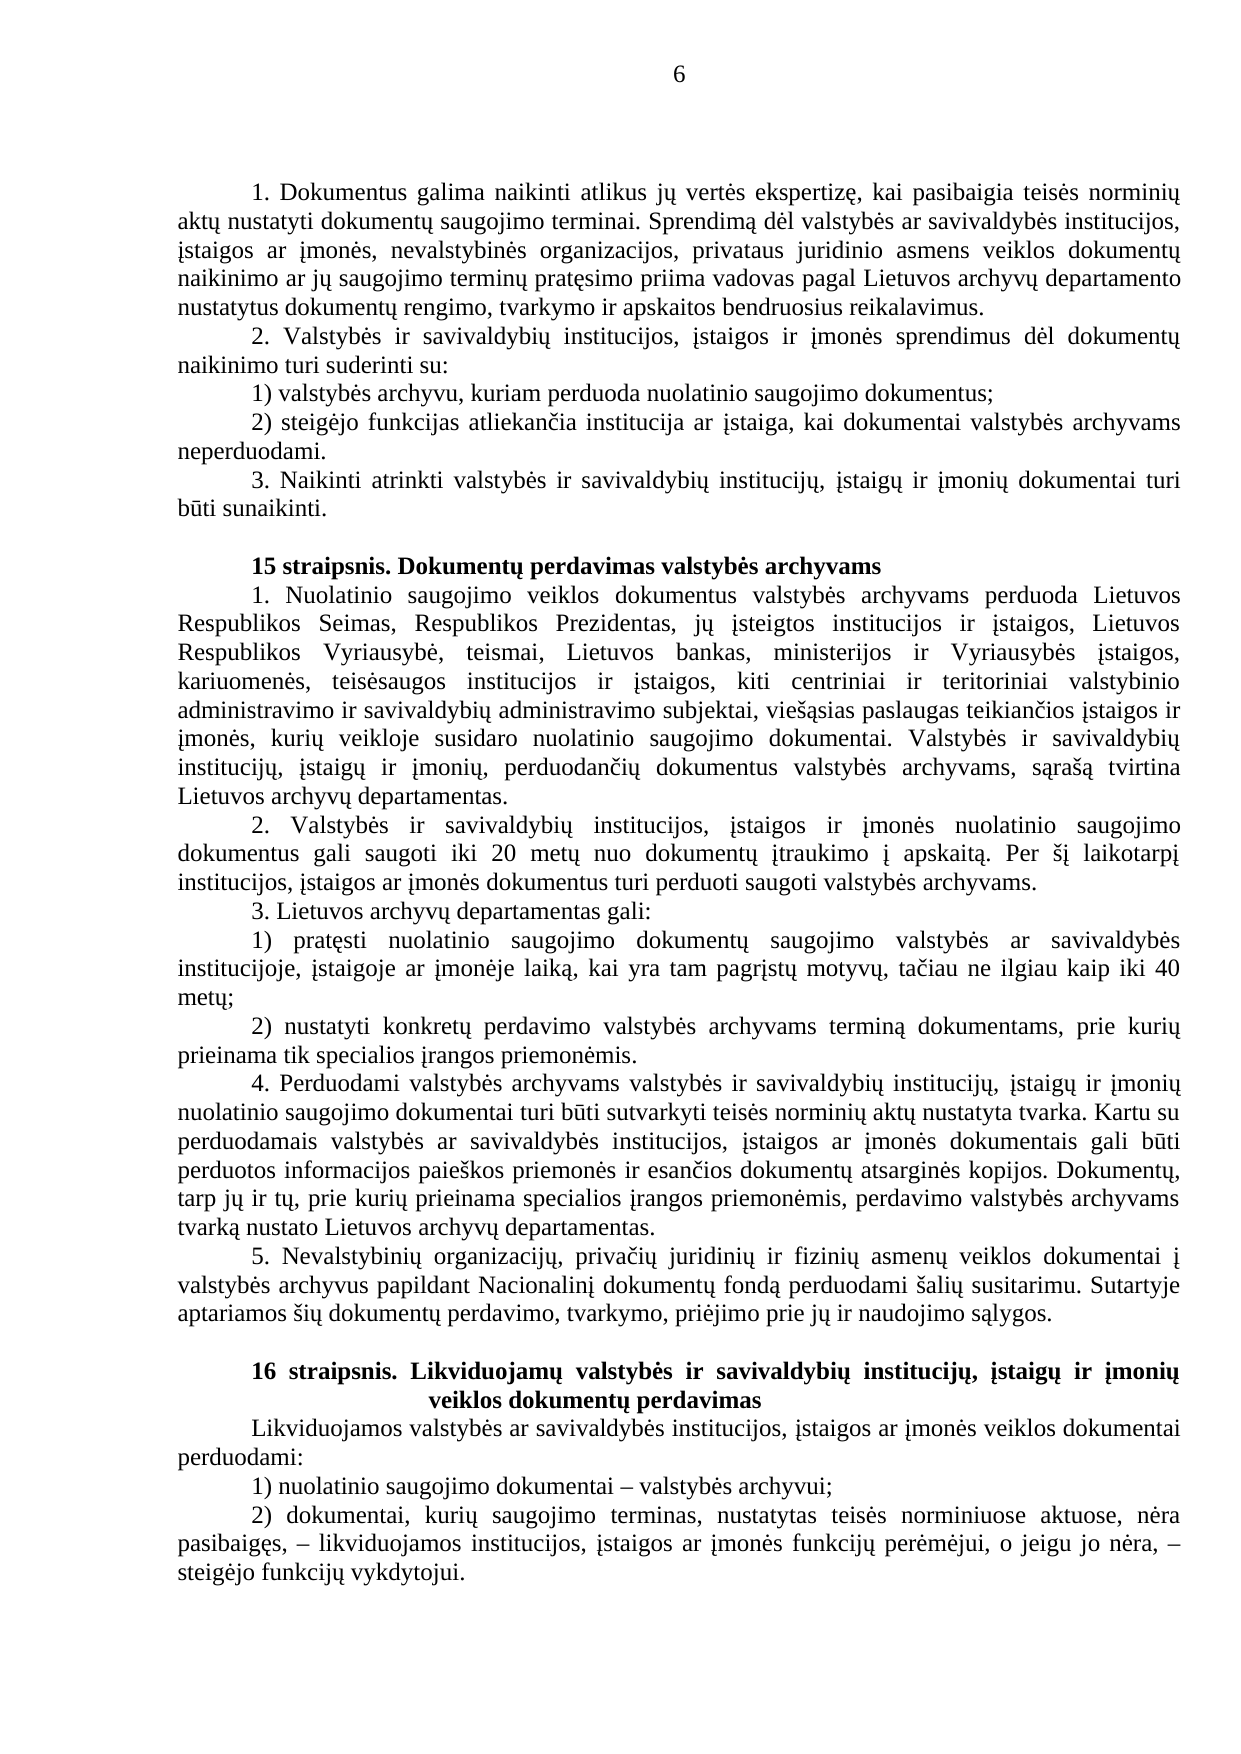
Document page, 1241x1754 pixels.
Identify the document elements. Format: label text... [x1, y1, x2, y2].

text Likviduojamos valstybės ar savivaldybės institucijos, įstaigos ar įmonės veiklos dokumentai perduodami: [177, 1413, 1181, 1471]
text 2. Valstybės ir savivaldybių institucijos, įstaigos ir įmonės nuolatinio saugojimo dokumentus gali saugoti iki 20 metų nuo dokumentų įtraukimo į apskaitą. Per šį laikotarpį institucijos, įstaigos ar įmonės dokumentus turi perduoti saugoti valstybės archyvams. [177, 810, 1181, 896]
text 15 straipsnis. Dokumentų perdavimas valstybės archyvams [177, 551, 1181, 580]
text 3. Naikinti atrinkti valstybės ir savivaldybių institucijų, įstaigų ir įmonių dokumentai turi būti sunaikinti. [177, 465, 1181, 522]
text 3. Lietuvos archyvų departamentas gali: [177, 896, 1181, 925]
text 2) steigėjo funkcijas atliekančia institucija ar įstaiga, kai dokumentai valstybės archyvams neperduodami. [177, 407, 1181, 465]
text 4. Perduodami valstybės archyvams valstybės ir savivaldybių institucijų, įstaigų ir įmonių nuolatinio saugojimo dokumentai turi būti sutvarkyti teisės norminių aktų nustatyta tvarka. Kartu su perduodamais valstybės ar savivaldybės institucijos, įstaigos ar įmonės dokumentais gali būti perduotos informacijos paieškos priemonės ir esančios dokumentų atsarginės kopijos. Dokumentų, tarp jų ir tų, prie kurių prieinama specialios įrangos priemonėmis, perdavimo valstybės archyvams tvarką nustato Lietuvos archyvų departamentas. [177, 1068, 1181, 1241]
text 2) nustatyti konkretų perdavimo valstybės archyvams terminą dokumentams, prie kurių prieinama tik specialios įrangos priemonėmis. [177, 1011, 1181, 1068]
text 1. Nuolatinio saugojimo veiklos dokumentus valstybės archyvams perduoda Lietuvos Respublikos Seimas, Respublikos Prezidentas, jų įsteigtos institucijos ir įstaigos, Lietuvos Respublikos Vyriausybė, teismai, Lietuvos bankas, ministerijos ir Vyriausybės įstaigos, kariuomenės, teisėsaugos institucijos ir įstaigos, kiti centriniai ir teritoriniai valstybinio administravimo ir savivaldybių administravimo subjektai, viešąsias paslaugas teikiančios įstaigos ir įmonės, kurių veikloje susidaro nuolatinio saugojimo dokumentai. Valstybės ir savivaldybių institucijų, įstaigų ir įmonių, perduodančių dokumentus valstybės archyvams, sąrašą tvirtina Lietuvos archyvų departamentas. [177, 580, 1181, 810]
text 2. Valstybės ir savivaldybių institucijos, įstaigos ir įmonės sprendimus dėl dokumentų naikinimo turi suderinti su: [177, 321, 1181, 378]
text 1) nuolatinio saugojimo dokumentai – valstybės archyvui; [177, 1471, 1181, 1500]
text 1) pratęsti nuolatinio saugojimo dokumentų saugojimo valstybės ar savivaldybės institucijoje, įstaigoje ar įmonėje laiką, kai yra tam pagrįstų motyvų, tačiau ne ilgiau kaip iki 40 metų; [177, 925, 1181, 1011]
text 2) dokumentai, kurių saugojimo terminas, nustatytas teisės norminiuose aktuose, nėra pasibaigęs, – likviduojamos institucijos, įstaigos ar įmonės funkcijų perėmėjui, o jeigu jo nėra, – steigėjo funkcijų vykdytojui. [177, 1500, 1181, 1586]
text 1. Dokumentus galima naikinti atlikus jų vertės ekspertizę, kai pasibaigia teisės norminių aktų nustatyti dokumentų saugojimo terminai. Sprendimą dėl valstybės ar savivaldybės institucijos, įstaigos ar įmonės, nevalstybinės organizacijos, privataus juridinio asmens veiklos dokumentų naikinimo ar jų saugojimo terminų pratęsimo priima vadovas pagal Lietuvos archyvų departamento nustatytus dokumentų rengimo, tvarkymo ir apskaitos bendruosius reikalavimus. [177, 177, 1181, 321]
text 5. Nevalstybinių organizacijų, privačių juridinių ir fizinių asmenų veiklos dokumentai į valstybės archyvus papildant Nacionalinį dokumentų fondą perduodami šalių susitarimu. Sutartyje aptariamos šių dokumentų perdavimo, tvarkymo, priėjimo prie jų ir naudojimo sąlygos. [177, 1241, 1181, 1327]
text 16 straipsnis. Likviduojamų valstybės ir savivaldybių institucijų, įstaigų ir įmonių veiklos dokumentų perdavimas [251, 1356, 1181, 1413]
text 1) valstybės archyvu, kuriam perduoda nuolatinio saugojimo dokumentus; [177, 378, 1181, 407]
